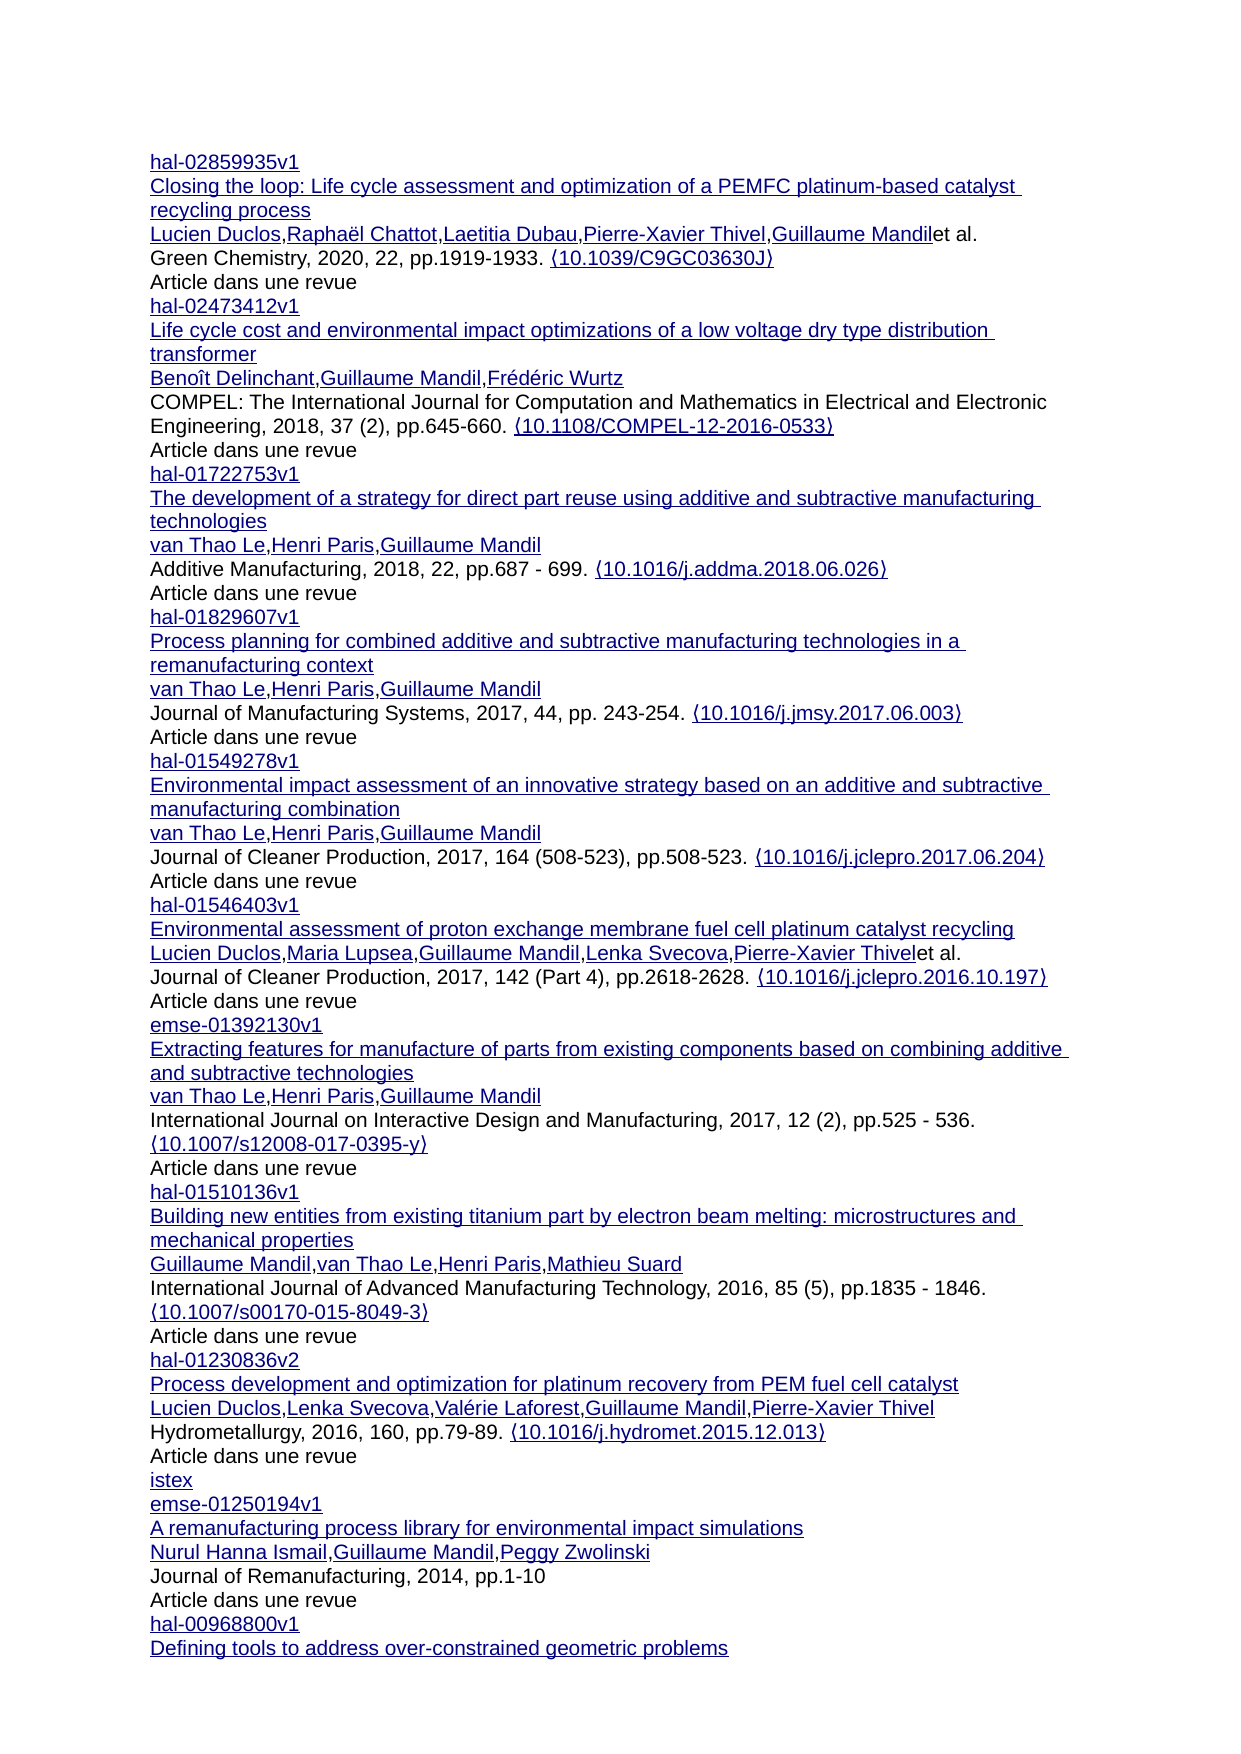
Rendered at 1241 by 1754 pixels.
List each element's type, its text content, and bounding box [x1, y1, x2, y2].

table_cell A remanufacturing process library for environmental impact simulations Nurul Hanna Ismail,Guillaume Mandil,Peggy Zwolinski Journal of Remanufacturing, 2014, pp.1-10 Article dans une revue hal-00968800v1 [150, 1516, 1090, 1635]
table_cell Closing the loop: Life cycle assessment and optimization of a PEMFC platinum-based catalyst recycling process Lucien Duclos,Raphaël Chattot,Laetitia Dubau,Pierre-Xavier Thivel,Guillaume Mandilet al. Green Chemistry, 2020, 22, pp.1919-1933. ⟨10.1039/C9GC03630J⟩ Article dans une revue hal-02473412v1 [150, 174, 1090, 318]
table_cell Process planning for combined additive and subtractive manufacturing technologies in a remanufacturing context van Thao Le,Henri Paris,Guillaume Mandil Journal of Manufacturing Systems, 2017, 44, pp. 243-254. ⟨10.1016/j.jmsy.2017.06.003⟩ Article dans une revue hal-01549278v1 [150, 629, 1090, 773]
table_cell Defining tools to address over-constrained geometric problems [150, 1635, 1090, 1659]
table_cell Life cycle cost and environmental impact optimizations of a low voltage dry type distribution transformer Benoît Delinchant,Guillaume Mandil,Frédéric Wurtz COMPEL: The International Journal for Computation and Mathematics in Electrical and Electronic Engineering, 2018, 37 (2), pp.645-660. ⟨10.1108/COMPEL-12-2016-0533⟩ Article dans une revue hal-01722753v1 [150, 318, 1090, 485]
table_cell Extracting features for manufacture of parts from existing components based on combining additive and subtractive technologies van Thao Le,Henri Paris,Guillaume Mandil International Journal on Interactive Design and Manufacturing, 2017, 12 (2), pp.525 - 536. ⟨10.1007/s12008-017-0395-y⟩ Article dans une revue hal-01510136v1 [150, 1036, 1090, 1204]
table_cell Environmental assessment of proton exchange membrane fuel cell platinum catalyst recycling Lucien Duclos,Maria Lupsea,Guillaume Mandil,Lenka Svecova,Pierre-Xavier Thivelet al. Journal of Cleaner Production, 2017, 142 (Part 4), pp.2618-2628. ⟨10.1016/j.jclepro.2016.10.197⟩ Article dans une revue emse-01392130v1 [150, 917, 1090, 1036]
table_cell The development of a strategy for direct part reuse using additive and subtractive manufacturing technologies van Thao Le,Henri Paris,Guillaume Mandil Additive Manufacturing, 2018, 22, pp.687 - 699. ⟨10.1016/j.addma.2018.06.026⟩ Article dans une revue hal-01829607v1 [150, 485, 1090, 629]
table_cell Environmental impact assessment of an innovative strategy based on an additive and subtractive manufacturing combination van Thao Le,Henri Paris,Guillaume Mandil Journal of Cleaner Production, 2017, 164 (508-523), pp.508-523. ⟨10.1016/j.jclepro.2017.06.204⟩ Article dans une revue hal-01546403v1 [150, 773, 1090, 917]
table_cell Building new entities from existing titanium part by electron beam melting: microstructures and mechanical properties Guillaume Mandil,van Thao Le,Henri Paris,Mathieu Suard International Journal of Advanced Manufacturing Technology, 2016, 85 (5), pp.1835 - 1846. ⟨10.1007/s00170-015-8049-3⟩ Article dans une revue hal-01230836v2 [150, 1204, 1090, 1372]
table_cell Process development and optimization for platinum recovery from PEM fuel cell catalyst Lucien Duclos,Lenka Svecova,Valérie Laforest,Guillaume Mandil,Pierre-Xavier Thivel Hydrometallurgy, 2016, 160, pp.79-89. ⟨10.1016/j.hydromet.2015.12.013⟩ Article dans une revue istex emse-01250194v1 [150, 1372, 1090, 1516]
table_cell hal-02859935v1 [150, 150, 1090, 174]
